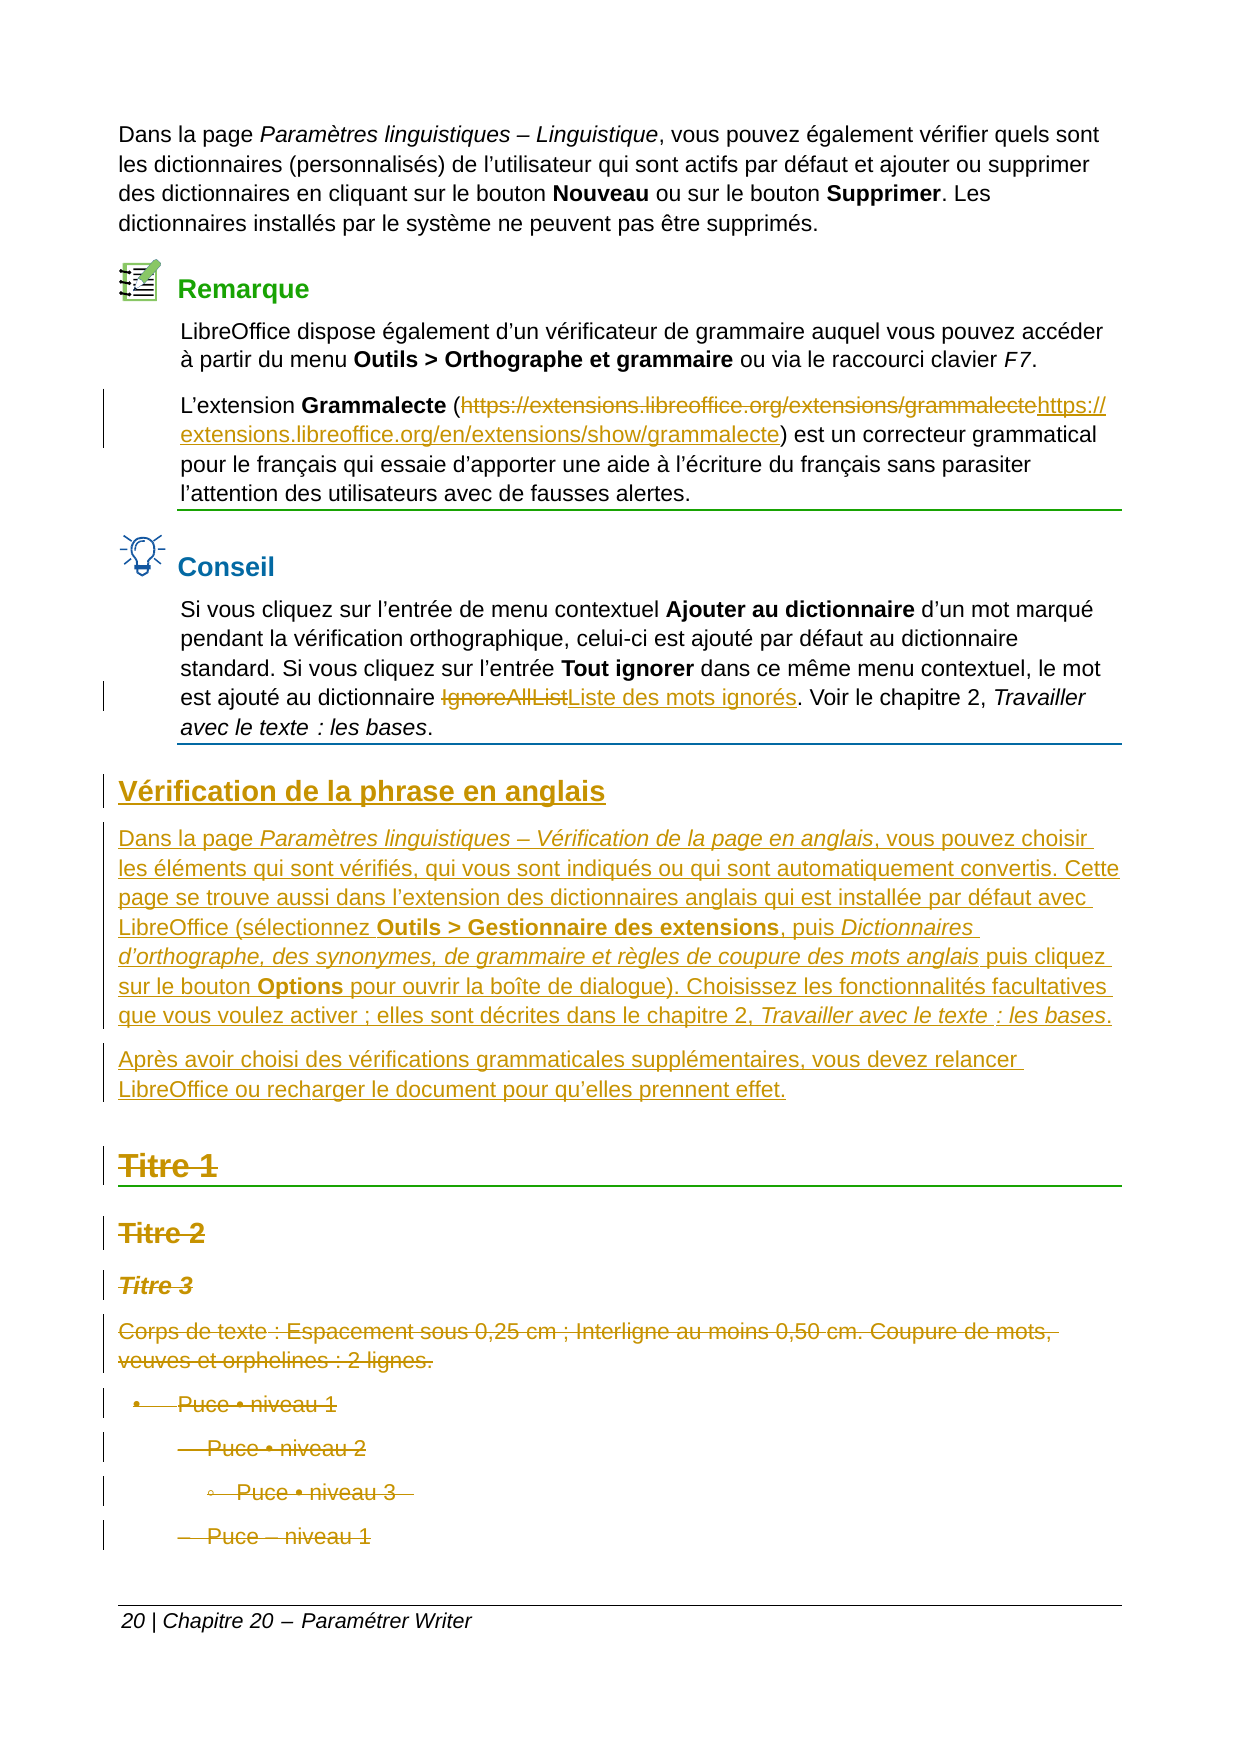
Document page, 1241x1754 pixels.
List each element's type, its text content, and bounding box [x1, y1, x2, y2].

text L’extension Grammalecte (https://extensions.libreoffice.org/en/extensions/show/grammalecte) est un correcteur grammatical pour le français qui essaie d’apporter une aide à l’écriture du français sans parasiter l’attention des utilisateurs avec de fausses alertes. [177, 386, 1122, 509]
text Dans la page Paramètres linguistiques – Linguistique, vous pouvez également vérifier quels sont les dictionnaires (personnalisés) de l’utilisateur qui sont actifs par défaut et ajouter ou supprimer des dictionnaires en cliquant sur le bouton Nouveau ou sur le bouton Supprimer. Les dictionnaires installés par le système ne peuvent pas être supprimés. [118, 118, 1122, 236]
list Conseil [118, 533, 1122, 582]
text Si vous cliquez sur l’entrée de menu contextuel Ajouter au dictionnaire d’un mot marqué pendant la vérification orthographique, celui-ci est ajouté par défaut au dictionnaire standard. Si vous cliquez sur l’entrée Tout ignorer dans ce même menu contextuel, le mot est ajouté au dictionnaire Liste des mots ignorés. Voir le chapitre 2, Travailler avec le texte : les bases. [177, 590, 1122, 743]
subtitle Vérification de la phrase en anglais [118, 774, 1122, 808]
list Remarque [118, 258, 1122, 304]
text Après avoir choisi des vérifications grammaticales supplémentaires, vous devez relancer LibreOffice ou recharger le document pour qu’elles prennent effet. [118, 1043, 1122, 1102]
text LibreOffice dispose également d’un vérificateur de grammaire auquel vous pouvez accéder à partir du menu Outils > Orthographe et grammaire ou via le raccourci clavier F7. [177, 312, 1122, 374]
text Dans la page Paramètres linguistiques – Vérification de la page en anglais, vous pouvez choisir les éléments qui sont vérifiés, qui vous sont indiqués ou qui sont automatiquement convertis. Cette page se trouve aussi dans l’extension des dictionnaires anglais qui est installée par défaut avec LibreOffice (sélectionnez Outils > Gestionnaire des extensions, puis Dictionnaires d’orthographe, des synonymes, de grammaire et règles de coupure des mots anglais puis cliquez sur le bouton Options pour ouvrir la boîte de dialogue). Choisissez les fonctionnalités facultatives que vous voulez activer ; elles sont décrites dans le chapitre 2, Travailler avec le texte : les bases. [118, 822, 1122, 1029]
